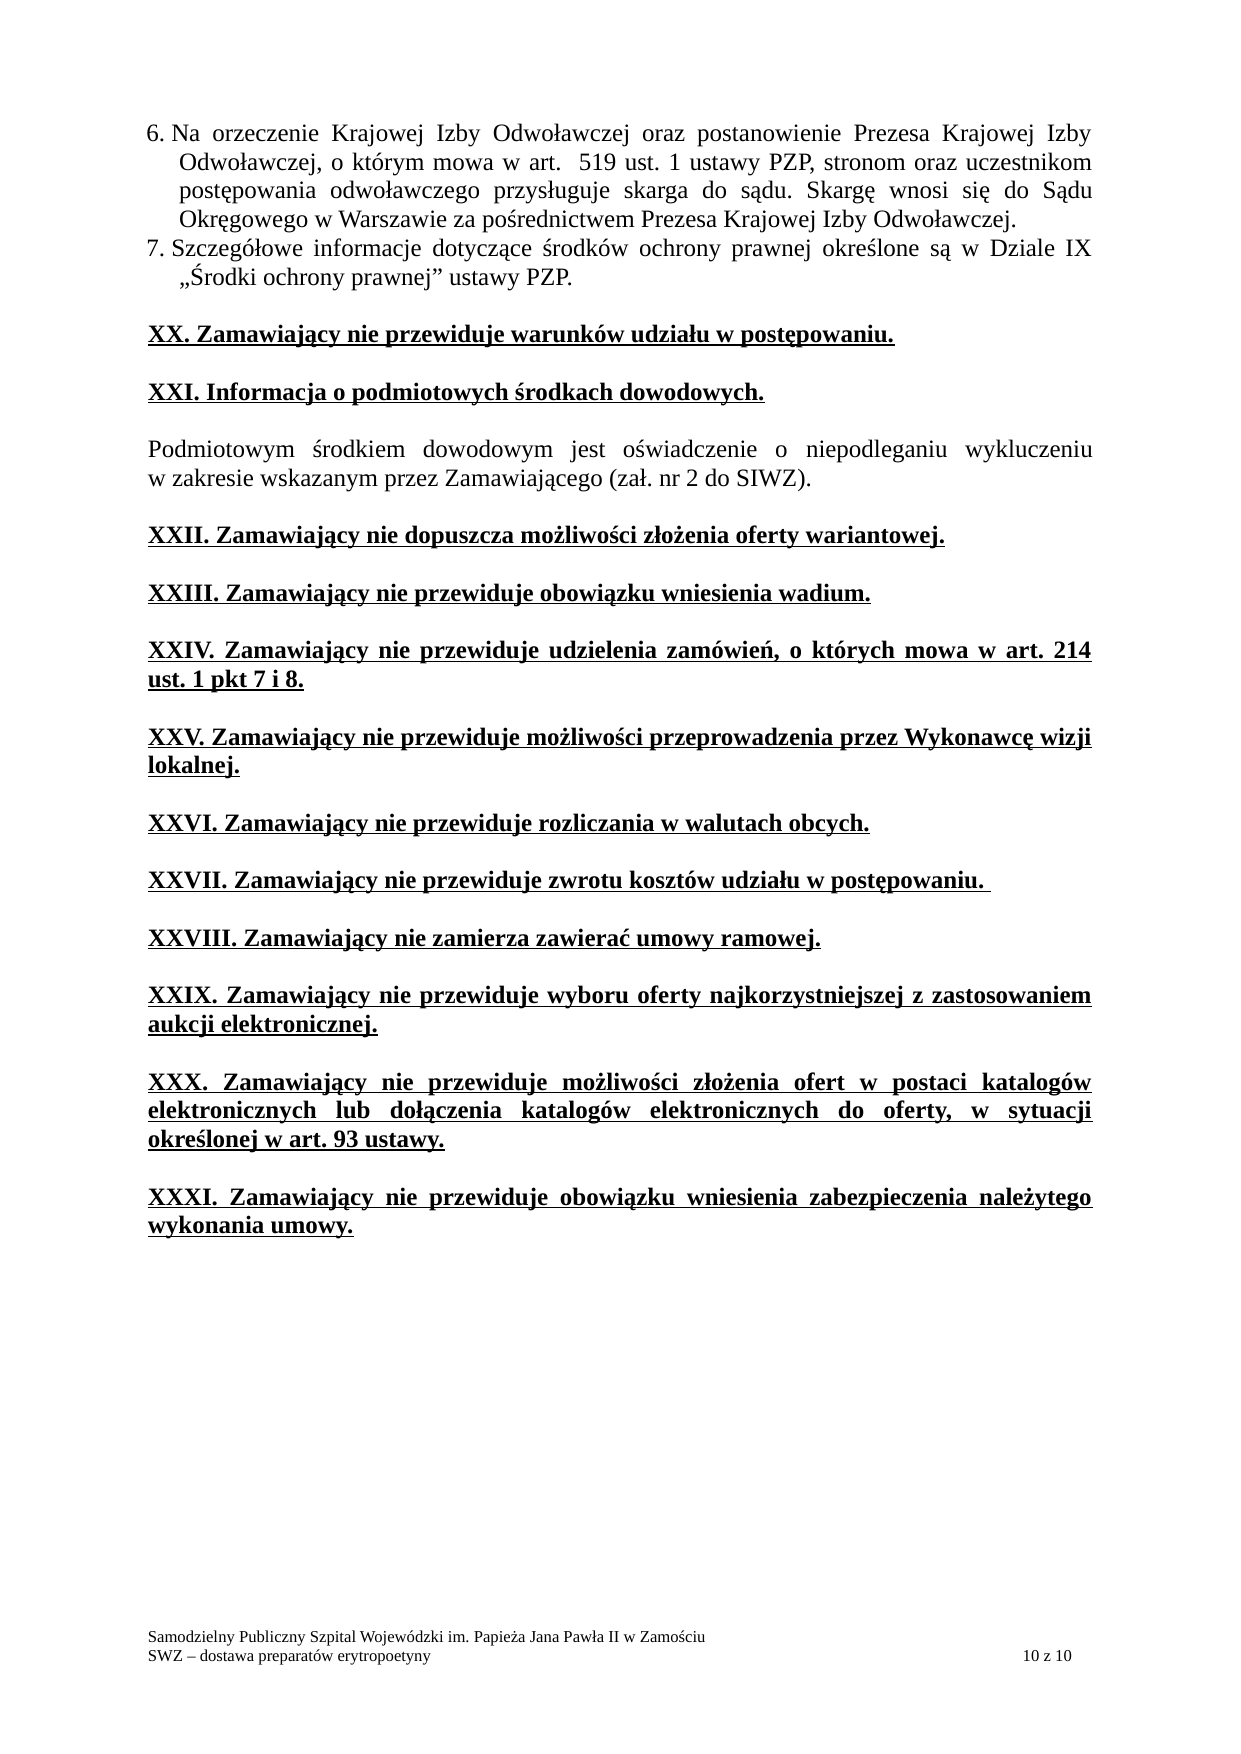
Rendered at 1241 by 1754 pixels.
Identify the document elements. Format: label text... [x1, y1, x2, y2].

text określonej w art. 93 ustawy. [148, 1122, 1093, 1153]
text XXV. Zamawiający nie przewiduje możliwości przeprowadzenia przez Wykonawcę wizji lokalnej. [148, 722, 1093, 779]
text XXVII. Zamawiający nie przewiduje zwrotu kosztów udziału w postępowaniu. [148, 866, 1093, 894]
text XXIV. Zamawiający nie przewiduje udzielenia zamówień, o których mowa w art. 214 ust. 1 pkt 7 i 8. [148, 636, 1093, 693]
text XXII. Zamawiający nie dopuszcza możliwości złożenia oferty wariantowej. [148, 521, 1093, 549]
text XX. Zamawiający nie przewiduje warunków udziału w postępowaniu. [148, 319, 1093, 348]
text XXIX. Zamawiający nie przewiduje wyboru oferty najkorzystniejszej z zastosowaniem aukcji elektronicznej. [148, 981, 1093, 1038]
text XXVIII. Zamawiający nie zamierza zawierać umowy ramowej. [148, 923, 1093, 952]
text XXIII. Zamawiający nie przewiduje obowiązku wniesienia wadium. [148, 578, 1093, 607]
text XXXI. Zamawiający nie przewiduje obowiązku wniesienia zabezpieczenia należytego [148, 1182, 1093, 1207]
list Szczegółowe informacje dotyczące środków ochrony prawnej określone są w Dziale IX „Środki ochrony prawnej” ustawy PZP. [146, 233, 1093, 291]
list Na orzeczenie Krajowej Izby Odwoławczej oraz postanowienie Prezesa Krajowej Izby Odwoławczej, o którym mowa w art. 519 ust. 1 ustawy PZP, stronom oraz uczestnikom postępowania odwoławczego przysługuje skarga do sądu. Skargę wnosi się do Sądu Okręgowego w Warszawie za pośrednictwem Prezesa Krajowej Izby Odwoławczej. [146, 118, 1093, 233]
text Podmiotowym środkiem dowodowym jest oświadczenie o niepodleganiu wykluczeniu w zakresie wskazanym przez Zamawiającego (zał. nr 2 do SIWZ). [148, 434, 1093, 492]
text wykonania umowy. [148, 1208, 1093, 1239]
text XXI. Informacja o podmiotowych środkach dowodowych. [148, 377, 1093, 406]
text XXX. Zamawiający nie przewiduje możliwości złożenia ofert w postaci katalogów elektronicznych lub dołączenia katalogów elektronicznych do oferty, w sytuacji [148, 1067, 1093, 1121]
text XXVI. Zamawiający nie przewiduje rozliczania w walutach obcych. [148, 808, 1093, 837]
